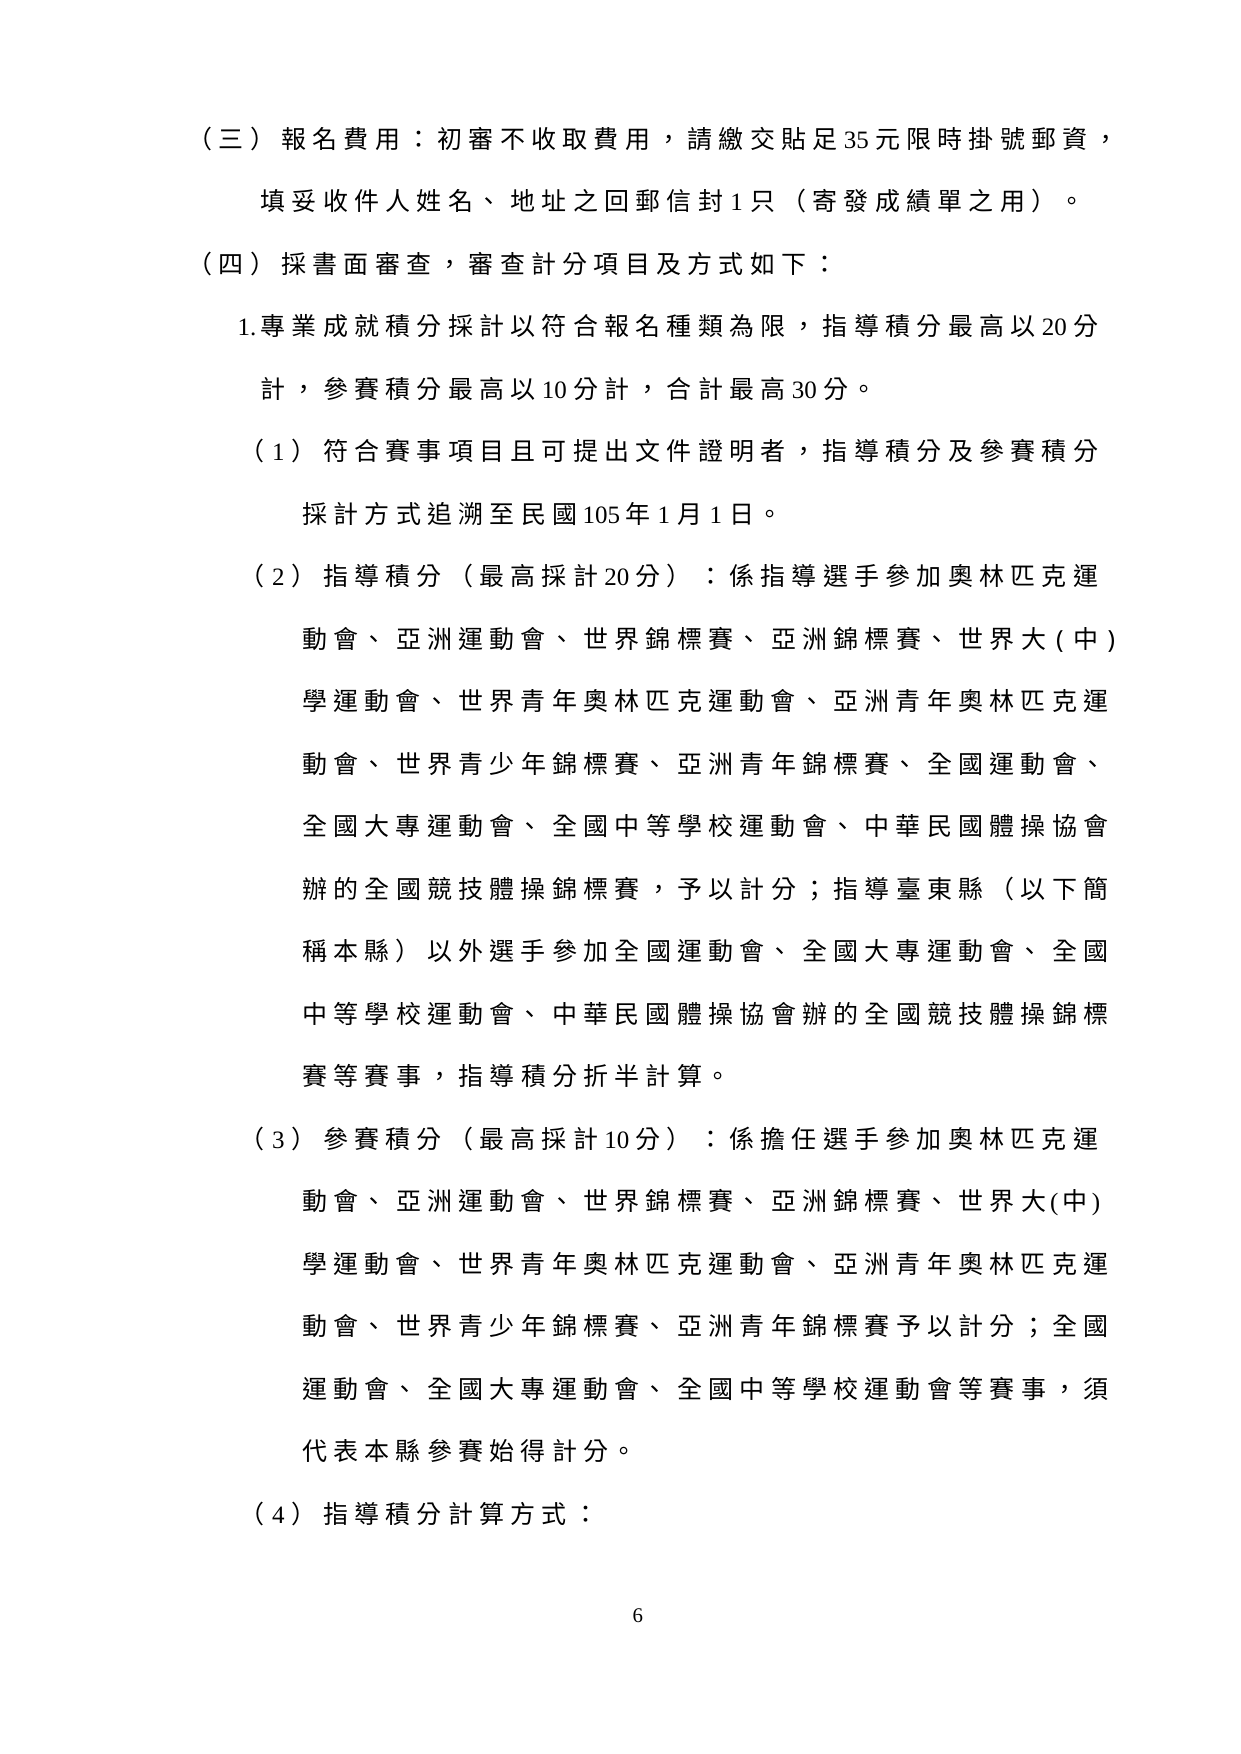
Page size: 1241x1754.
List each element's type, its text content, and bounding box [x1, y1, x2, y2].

text （2）指導積分（最高採計20分）：係指導選手參加奧林匹克運動會、亞洲運動會、世界錦標賽、亞洲錦標賽、世界大(中)學運動會、世界青年奧林匹克運動會、亞洲青年奧林匹克運動會、世界青少年錦標賽、亞洲青年錦標賽、全國運動會、全國大專運動會、全國中等學校運動會、中華民國體操協會辦的全國競技體操錦標賽，予以計分；指導臺東縣（以下簡稱本縣）以外選手參加全國運動會、全國大專運動會、全國中等學校運動會、中華民國體操協會辦的全國競技體操錦標賽等賽事，指導積分折半計算。 [233, 533, 1122, 1096]
text （4）指導積分計算方式： [233, 1471, 1122, 1533]
text 1.專業成就積分採計以符合報名種類為限，指導積分最高以20分計，參賽積分最高以10分計，合計最高30分。 [233, 283, 1122, 408]
text （三）報名費用：初審不收取費用，請繳交貼足35元限時掛號郵資，填妥收件人姓名、地址之回郵信封1只（寄發成績單之用）。 [178, 96, 1122, 221]
text （3）參賽積分（最高採計10分）：係擔任選手參加奧林匹克運動會、亞洲運動會、世界錦標賽、亞洲錦標賽、世界大(中)學運動會、世界青年奧林匹克運動會、亞洲青年奧林匹克運動會、世界青少年錦標賽、亞洲青年錦標賽予以計分；全國運動會、全國大專運動會、全國中等學校運動會等賽事，須代表本縣參賽始得計分。 [233, 1096, 1122, 1471]
text （1）符合賽事項目且可提出文件證明者，指導積分及參賽積分採計方式追溯至民國105年1月1日。 [233, 408, 1122, 533]
text （四）採書面審查，審查計分項目及方式如下： [178, 221, 1122, 283]
